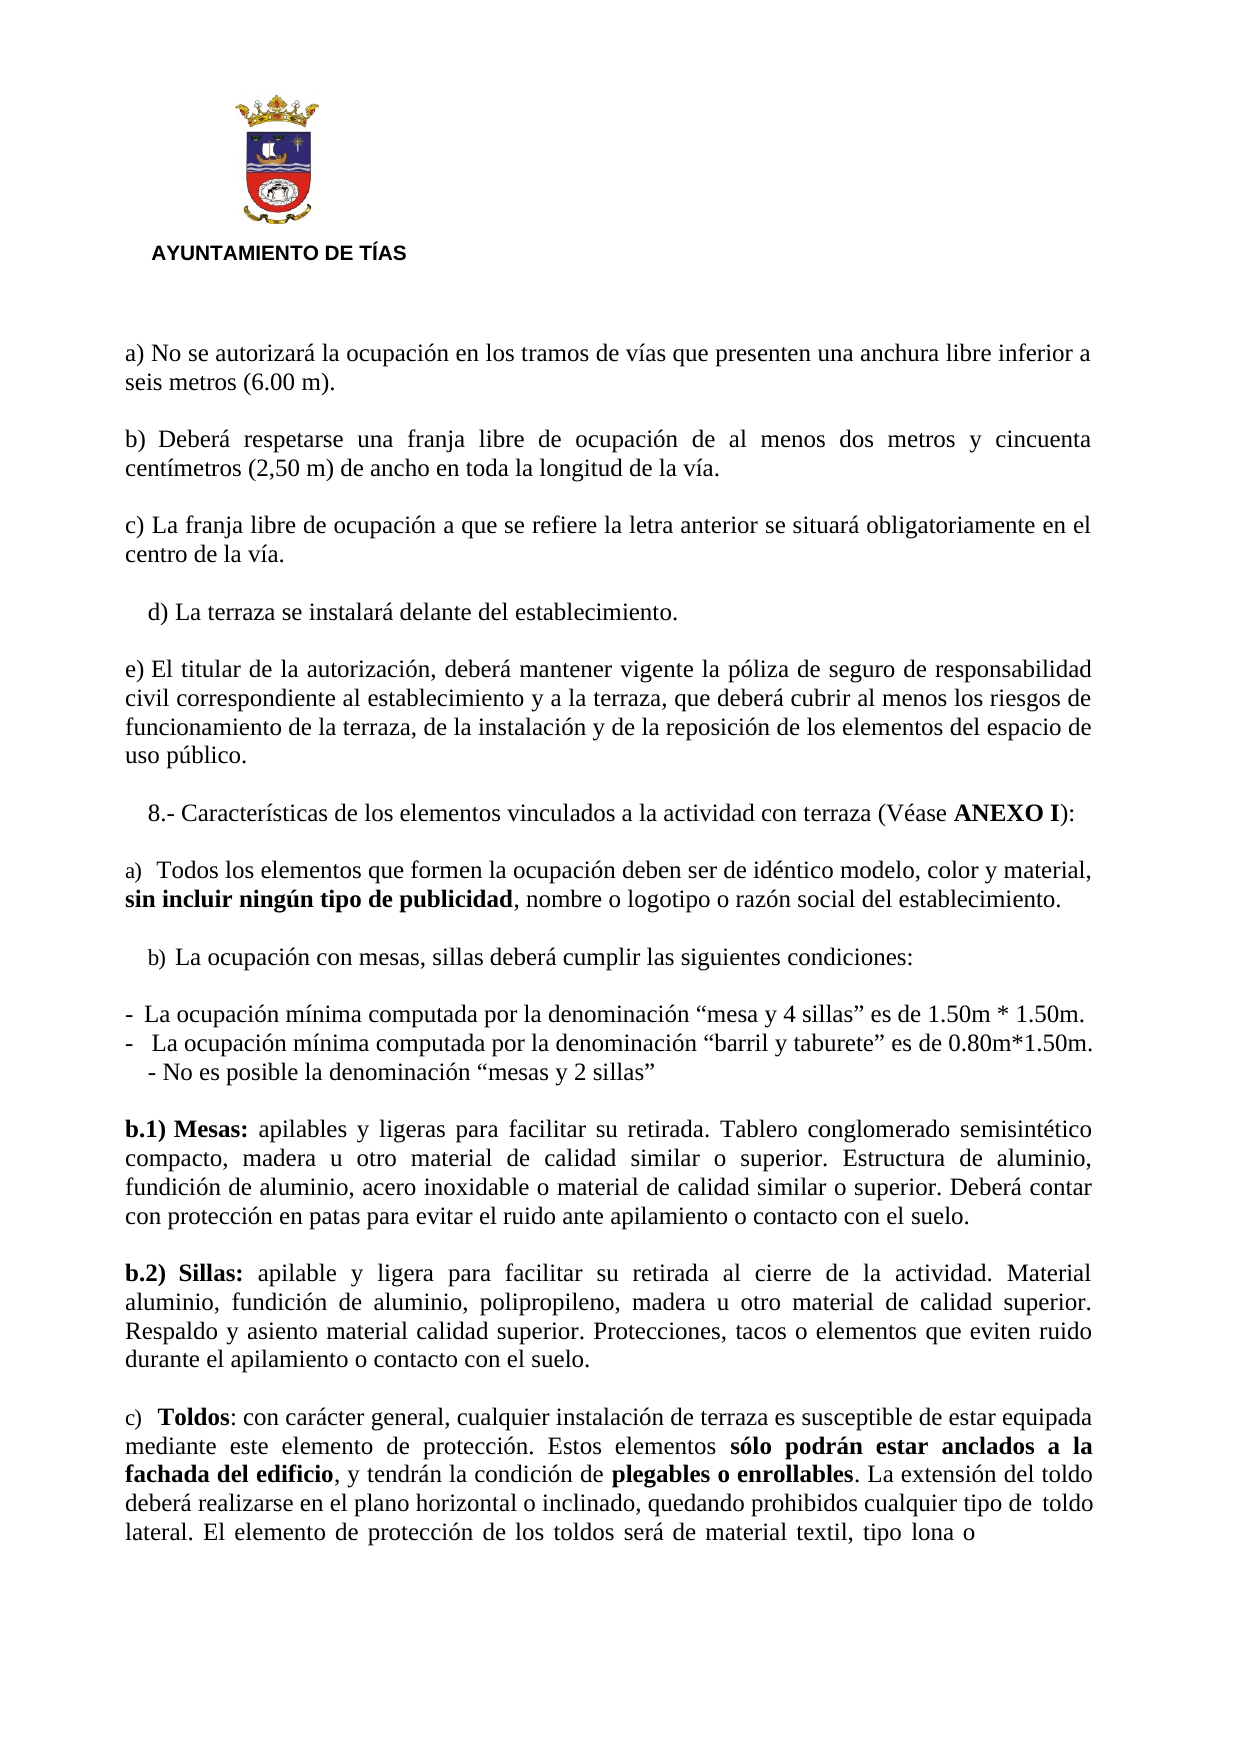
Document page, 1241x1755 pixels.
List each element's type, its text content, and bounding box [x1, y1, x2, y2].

list La terraza se instalará delante del establecimiento. [148, 597, 1105, 626]
list No se autorizará la ocupación en los tramos de vías que presenten una anchura libre inferior a seis metros (6.00 m). [125, 338, 1093, 396]
list La ocupación con mesas, sillas deberá cumplir las siguientes condiciones: [148, 942, 1105, 971]
list La franja libre de ocupación a que se refiere la letra anterior se situará obligatoriamente en el centro de la vía. [125, 511, 1092, 568]
list Mesas: apilables y ligeras para facilitar su retirada. Tablero conglomerado semisintético compacto, madera u otro material de calidad similar o superior. Estructura de aluminio, fundición de aluminio, acero inoxidable o material de calidad similar o superior. Deberá contar con protección en patas para evitar el ruido ante apilamiento o contacto con el suelo. [125, 1114, 1093, 1229]
list Todos los elementos que formen la ocupación deben ser de idéntico modelo, color y material, sin incluir ningún tipo de publicidad, nombre o logotipo o razón social del establecimiento. [125, 856, 1093, 913]
list Deberá respetarse una franja libre de ocupación de al menos dos metros y cincuenta centímetros (2,50 m) de ancho en toda la longitud de la vía. [125, 424, 1092, 482]
list La ocupación mínima computada por la denominación “barril y taburete” es de 0.80m*1.50m. [125, 1028, 1094, 1057]
text 8.- Características de los elementos vinculados a la actividad con terraza (Véase ANEXO I): [148, 798, 1105, 827]
list El titular de la autorización, deberá mantener vigente la póliza de seguro de responsabilidad civil correspondiente al establecimiento y a la terraza, que deberá cubrir al menos los riesgos de funcionamiento de la terraza, de la instalación y de la reposición de los elementos del espacio de uso público. [125, 654, 1093, 769]
list Toldos: con carácter general, cualquier instalación de terraza es susceptible de estar equipada mediante este elemento de protección. Estos elementos sólo podrán estar anclados a la fachada del edificio, y tendrán la condición de plegables o enrollables. La extensión del toldo deberá realizarse en el plano horizontal o inclinado, quedando prohibidos cualquier tipo de toldo lateral. El elemento de protección de los toldos será de material textil, tipo lona o [125, 1402, 1093, 1546]
list No es posible la denominación “mesas y 2 sillas” [148, 1057, 1105, 1086]
list Sillas: apilable y ligera para facilitar su retirada al cierre de la actividad. Material aluminio, fundición de aluminio, polipropileno, madera u otro material de calidad superior. Respaldo y asiento material calidad superior. Protecciones, tacos o elementos que eviten ruido durante el apilamiento o contacto con el suelo. [125, 1258, 1093, 1373]
list La ocupación mínima computada por la denominación “mesa y 4 sillas” es de 1.50m * 1.50m. [125, 999, 1093, 1028]
